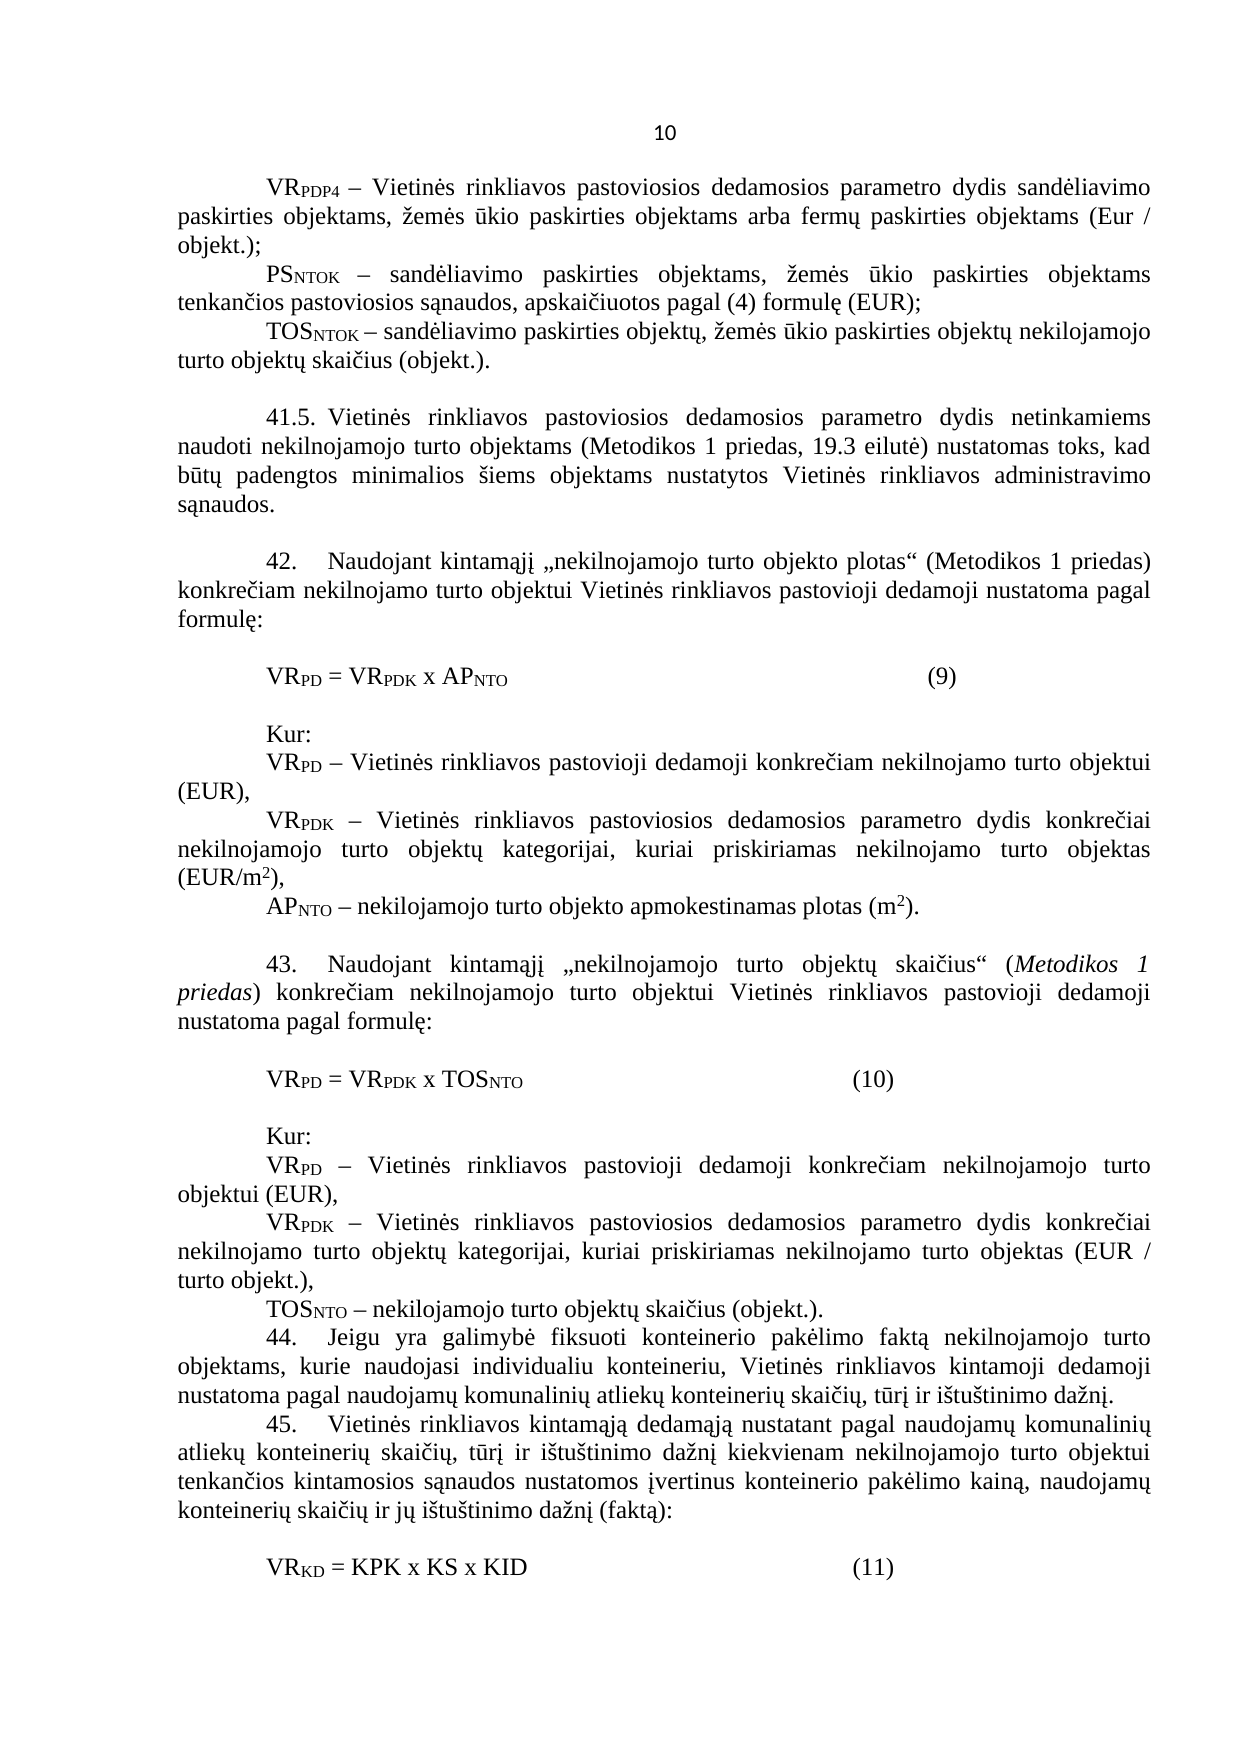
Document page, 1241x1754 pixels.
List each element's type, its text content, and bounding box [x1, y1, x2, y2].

text VRPD – Vietinės rinkliavos pastovioji dedamoji konkrečiam nekilnojamojo turto objektui (EUR), [177, 1150, 1152, 1207]
text VRPD = VRPDK x APNTO (9) [177, 661, 1152, 690]
text APNTO – nekilojamojo turto objekto apmokestinamas plotas (m2). [177, 891, 1152, 920]
text 43. Naudojant kintamąjį „nekilnojamojo turto objektų skaičius“ (Metodikos 1 priedas) konkrečiam nekilnojamojo turto objektui Vietinės rinkliavos pastovioji dedamoji nustatoma pagal formulę: [177, 949, 1152, 1035]
text VRPDK – Vietinės rinkliavos pastoviosios dedamosios parametro dydis konkrečiai nekilnojamo turto objektų kategorijai, kuriai priskiriamas nekilnojamo turto objektas (EUR / turto objekt.), [177, 1207, 1152, 1294]
text VRPDK – Vietinės rinkliavos pastoviosios dedamosios parametro dydis konkrečiai nekilnojamojo turto objektų kategorijai, kuriai priskiriamas nekilnojamo turto objektas (EUR/m2), [177, 805, 1152, 891]
text Kur: [177, 1121, 1152, 1150]
text TOSNTOK – sandėliavimo paskirties objektų, žemės ūkio paskirties objektų nekilojamojo turto objektų skaičius (objekt.). [177, 316, 1152, 374]
text 41.5. Vietinės rinkliavos pastoviosios dedamosios parametro dydis netinkamiems naudoti nekilnojamojo turto objektams (Metodikos 1 priedas, 19.3 eilutė) nustatomas toks, kad būtų padengtos minimalios šiems objektams nustatytos Vietinės rinkliavos administravimo sąnaudos. [177, 402, 1152, 517]
text 42. Naudojant kintamąjį „nekilnojamojo turto objekto plotas“ (Metodikos 1 priedas) konkrečiam nekilnojamo turto objektui Vietinės rinkliavos pastovioji dedamoji nustatoma pagal formulę: [177, 546, 1152, 632]
text Kur: [177, 719, 1152, 747]
text VRPD = VRPDK x TOSNTO (10) [177, 1064, 1152, 1092]
text PSNTOK – sandėliavimo paskirties objektams, žemės ūkio paskirties objektams tenkančios pastoviosios sąnaudos, apskaičiuotos pagal (4) formulę (EUR); [177, 259, 1152, 316]
text TOSNTO – nekilojamojo turto objektų skaičius (objekt.). [177, 1294, 1152, 1322]
text 45. Vietinės rinkliavos kintamąją dedamąją nustatant pagal naudojamų komunalinių atliekų konteinerių skaičių, tūrį ir ištuštinimo dažnį kiekvienam nekilnojamojo turto objektui tenkančios kintamosios sąnaudos nustatomos įvertinus konteinerio pakėlimo kainą, naudojamų konteinerių skaičių ir jų ištuštinimo dažnį (faktą): [177, 1409, 1152, 1524]
text VRPDP4 – Vietinės rinkliavos pastoviosios dedamosios parametro dydis sandėliavimo paskirties objektams, žemės ūkio paskirties objektams arba fermų paskirties objektams (Eur / objekt.); [177, 172, 1152, 259]
text 44. Jeigu yra galimybė fiksuoti konteinerio pakėlimo faktą nekilnojamojo turto objektams, kurie naudojasi individualiu konteineriu, Vietinės rinkliavos kintamoji dedamoji nustatoma pagal naudojamų komunalinių atliekų konteinerių skaičių, tūrį ir ištuštinimo dažnį. [177, 1322, 1152, 1409]
text VRKD = KPK x KS x KID (11) [177, 1552, 1152, 1581]
text VRPD – Vietinės rinkliavos pastovioji dedamoji konkrečiam nekilnojamo turto objektui (EUR), [177, 747, 1152, 805]
